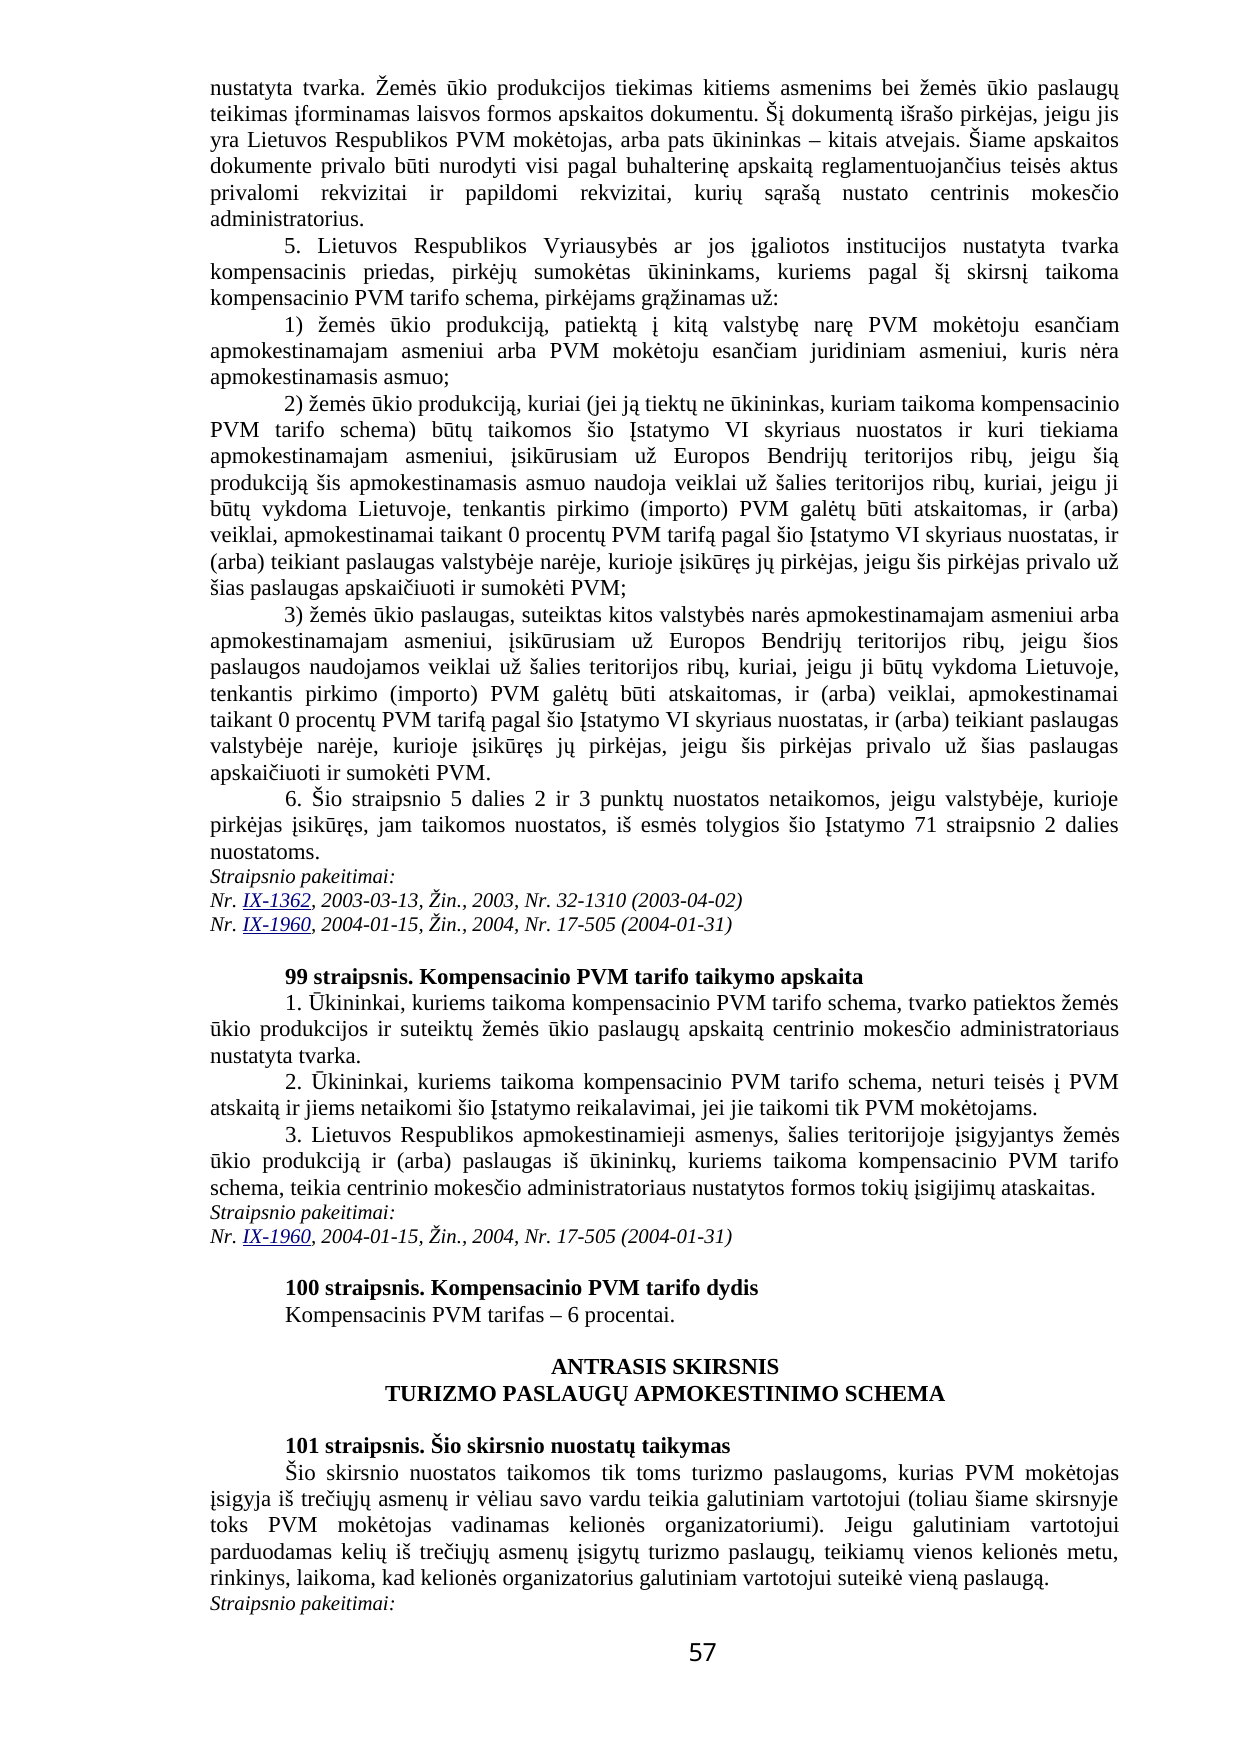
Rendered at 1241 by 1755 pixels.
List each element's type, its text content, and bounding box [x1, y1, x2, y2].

text 100 straipsnis. Kompensacinio PVM tarifo dydis [210, 1274, 1120, 1301]
text 99 straipsnis. Kompensacinio PVM tarifo taikymo apskaita [210, 963, 1120, 989]
text 2) žemės ūkio produkciją, kuriai (jei ją tiektų ne ūkininkas, kuriam taikoma kompensacinio PVM tarifo schema) būtų taikomos šio Įstatymo VI skyriaus nuostatos ir kuri tiekiama apmokestinamajam asmeniui, įsikūrusiam už Europos Bendrijų teritorijos ribų, jeigu šią produkciją šis apmokestinamasis asmuo naudoja veiklai už šalies teritorijos ribų, kuriai, jeigu ji būtų vykdoma Lietuvoje, tenkantis pirkimo (importo) PVM galėtų būti atskaitomas, ir (arba) veiklai, apmokestinamai taikant 0 procentų PVM tarifą pagal šio Įstatymo VI skyriaus nuostatas, ir (arba) teikiant paslaugas valstybėje narėje, kurioje įsikūręs jų pirkėjas, jeigu šis pirkėjas privalo už šias paslaugas apskaičiuoti ir sumokėti PVM; [210, 390, 1120, 601]
text Straipsnio pakeitimai: [210, 864, 1120, 888]
text Straipsnio pakeitimai: [210, 1200, 1120, 1224]
text 101 straipsnis. Šio skirsnio nuostatų taikymas [210, 1432, 1120, 1459]
text 3. Lietuvos Respublikos apmokestinamieji asmenys, šalies teritorijoje įsigyjantys žemės ūkio produkciją ir (arba) paslaugas iš ūkininkų, kuriems taikoma kompensacinio PVM tarifo schema, teikia centrinio mokesčio administratoriaus nustatytos formos tokių įsigijimų ataskaitas. [210, 1121, 1120, 1200]
text Straipsnio pakeitimai: [210, 1591, 1120, 1615]
text 5. Lietuvos Respublikos Vyriausybės ar jos įgaliotos institucijos nustatyta tvarka kompensacinis priedas, pirkėjų sumokėtas ūkininkams, kuriems pagal šį skirsnį taikoma kompensacinio PVM tarifo schema, pirkėjams grąžinamas už: [210, 232, 1120, 311]
text 2. Ūkininkai, kuriems taikoma kompensacinio PVM tarifo schema, neturi teisės į PVM atskaitą ir jiems netaikomi šio Įstatymo reikalavimai, jei jie taikomi tik PVM mokėtojams. [210, 1068, 1120, 1121]
text ANTRASIS SKIRSNIS [210, 1353, 1120, 1380]
text 3) žemės ūkio paslaugas, suteiktas kitos valstybės narės apmokestinamajam asmeniui arba apmokestinamajam asmeniui, įsikūrusiam už Europos Bendrijų teritorijos ribų, jeigu šios paslaugos naudojamos veiklai už šalies teritorijos ribų, kuriai, jeigu ji būtų vykdoma Lietuvoje, tenkantis pirkimo (importo) PVM galėtų būti atskaitomas, ir (arba) veiklai, apmokestinamai taikant 0 procentų PVM tarifą pagal šio Įstatymo VI skyriaus nuostatas, ir (arba) teikiant paslaugas valstybėje narėje, kurioje įsikūręs jų pirkėjas, jeigu šis pirkėjas privalo už šias paslaugas apskaičiuoti ir sumokėti PVM. [210, 601, 1120, 785]
text 6. Šio straipsnio 5 dalies 2 ir 3 punktų nuostatos netaikomos, jeigu valstybėje, kurioje pirkėjas įsikūręs, jam taikomos nuostatos, iš esmės tolygios šio Įstatymo 71 straipsnio 2 dalies nuostatoms. [210, 785, 1120, 864]
text 1) žemės ūkio produkciją, patiektą į kitą valstybę narę PVM mokėtoju esančiam apmokestinamajam asmeniui arba PVM mokėtoju esančiam juridiniam asmeniui, kuris nėra apmokestinamasis asmuo; [210, 311, 1120, 390]
text TURIZMO PASLAUGŲ APMOKESTINIMO SCHEMA [210, 1380, 1120, 1406]
text 1. Ūkininkai, kuriems taikoma kompensacinio PVM tarifo schema, tvarko patiektos žemės ūkio produkcijos ir suteiktų žemės ūkio paslaugų apskaitą centrinio mokesčio administratoriaus nustatyta tvarka. [210, 989, 1120, 1068]
text nustatyta tvarka. Žemės ūkio produkcijos tiekimas kitiems asmenims bei žemės ūkio paslaugų teikimas įforminamas laisvos formos apskaitos dokumentu. Šį dokumentą išrašo pirkėjas, jeigu jis yra Lietuvos Respublikos PVM mokėtojas, arba pats ūkininkas – kitais atvejais. Šiame apskaitos dokumente privalo būti nurodyti visi pagal buhalterinę apskaitą reglamentuojančius teisės aktus privalomi rekvizitai ir papildomi rekvizitai, kurių sąrašą nustato centrinis mokesčio administratorius. [210, 73, 1120, 232]
text Nr. IX-1960, 2004-01-15, Žin., 2004, Nr. 17-505 (2004-01-31) [210, 912, 1120, 936]
text Nr. IX-1362, 2003-03-13, Žin., 2003, Nr. 32-1310 (2003-04-02) [210, 888, 1120, 912]
text Šio skirsnio nuostatos taikomos tik toms turizmo paslaugoms, kurias PVM mokėtojas įsigyja iš trečiųjų asmenų ir vėliau savo vardu teikia galutiniam vartotojui (toliau šiame skirsnyje toks PVM mokėtojas vadinamas kelionės organizatoriumi). Jeigu galutiniam vartotojui parduodamas kelių iš trečiųjų asmenų įsigytų turizmo paslaugų, teikiamų vienos kelionės metu, rinkinys, laikoma, kad kelionės organizatorius galutiniam vartotojui suteikė vieną paslaugą. [210, 1459, 1120, 1591]
text Nr. IX-1960, 2004-01-15, Žin., 2004, Nr. 17-505 (2004-01-31) [210, 1224, 1120, 1248]
text Kompensacinis PVM tarifas – 6 procentai. [210, 1301, 1120, 1327]
